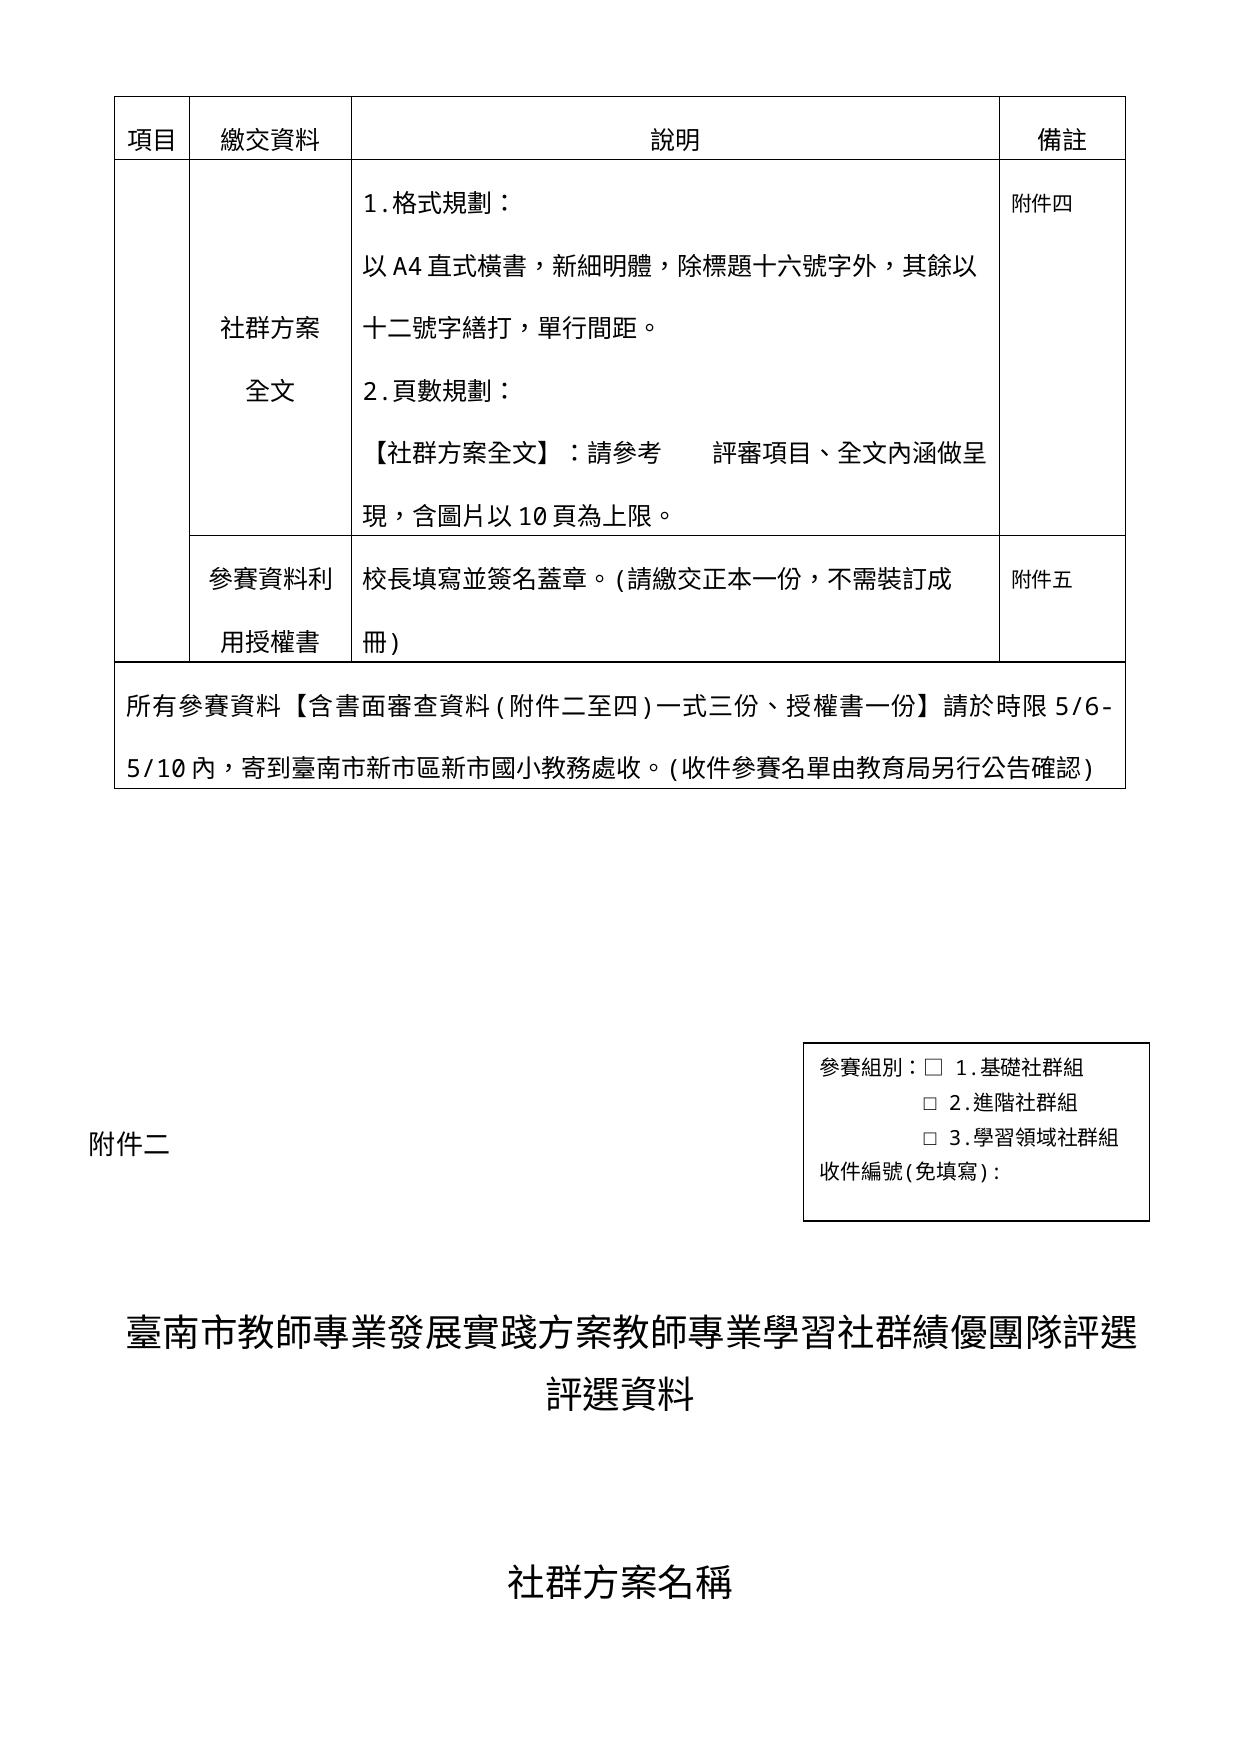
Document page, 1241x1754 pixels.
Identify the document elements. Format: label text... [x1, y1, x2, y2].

table_header 項目 [115, 97, 189, 159]
table_cell 1.格式規劃： 以A4直式橫書，新細明體，除標題十六號字外，其餘以十二號字繕打，單行間距。 2.頁數規劃： 【社群方案全文】：請參考 評審項目、全文內涵做呈現，含圖片以10頁為上限。 [352, 160, 999, 535]
text 參賽組別：□ 1.基礎社群組 [819, 1051, 1134, 1081]
text 收件編號(免填寫): [819, 1156, 1134, 1186]
text □ 2.進階社群組 [819, 1086, 1134, 1116]
table_header 備註 [1000, 97, 1125, 159]
table_cell 所有參賽資料【含書面審查資料(附件二至四)一式三份、授權書一份】請於時限5/6-5/10內，寄到臺南市新市區新市國小教務處收。(收件參賽名單由教育局另行公告確認) [115, 663, 1125, 787]
table_cell 參賽資料利用授權書 [190, 536, 351, 661]
text 評選資料 [89, 1351, 1152, 1413]
table_cell [115, 160, 189, 661]
text 臺南市教師專業發展實踐方案教師專業學習社群績優團隊評選 [89, 1288, 1152, 1351]
table_header 繳交資料 [190, 97, 351, 159]
table_cell 社群方案 全文 [190, 160, 351, 535]
text 社群方案名稱 [89, 1538, 1152, 1601]
text 附件二 [89, 1101, 803, 1163]
table_cell 附件五 [1000, 536, 1125, 661]
table_header 說明 [352, 97, 999, 159]
table_cell 附件四 [1000, 160, 1125, 535]
text □ 3.學習領域社群組 [819, 1121, 1134, 1151]
table_cell 校長填寫並簽名蓋章。(請繳交正本一份，不需裝訂成冊) [352, 536, 999, 661]
